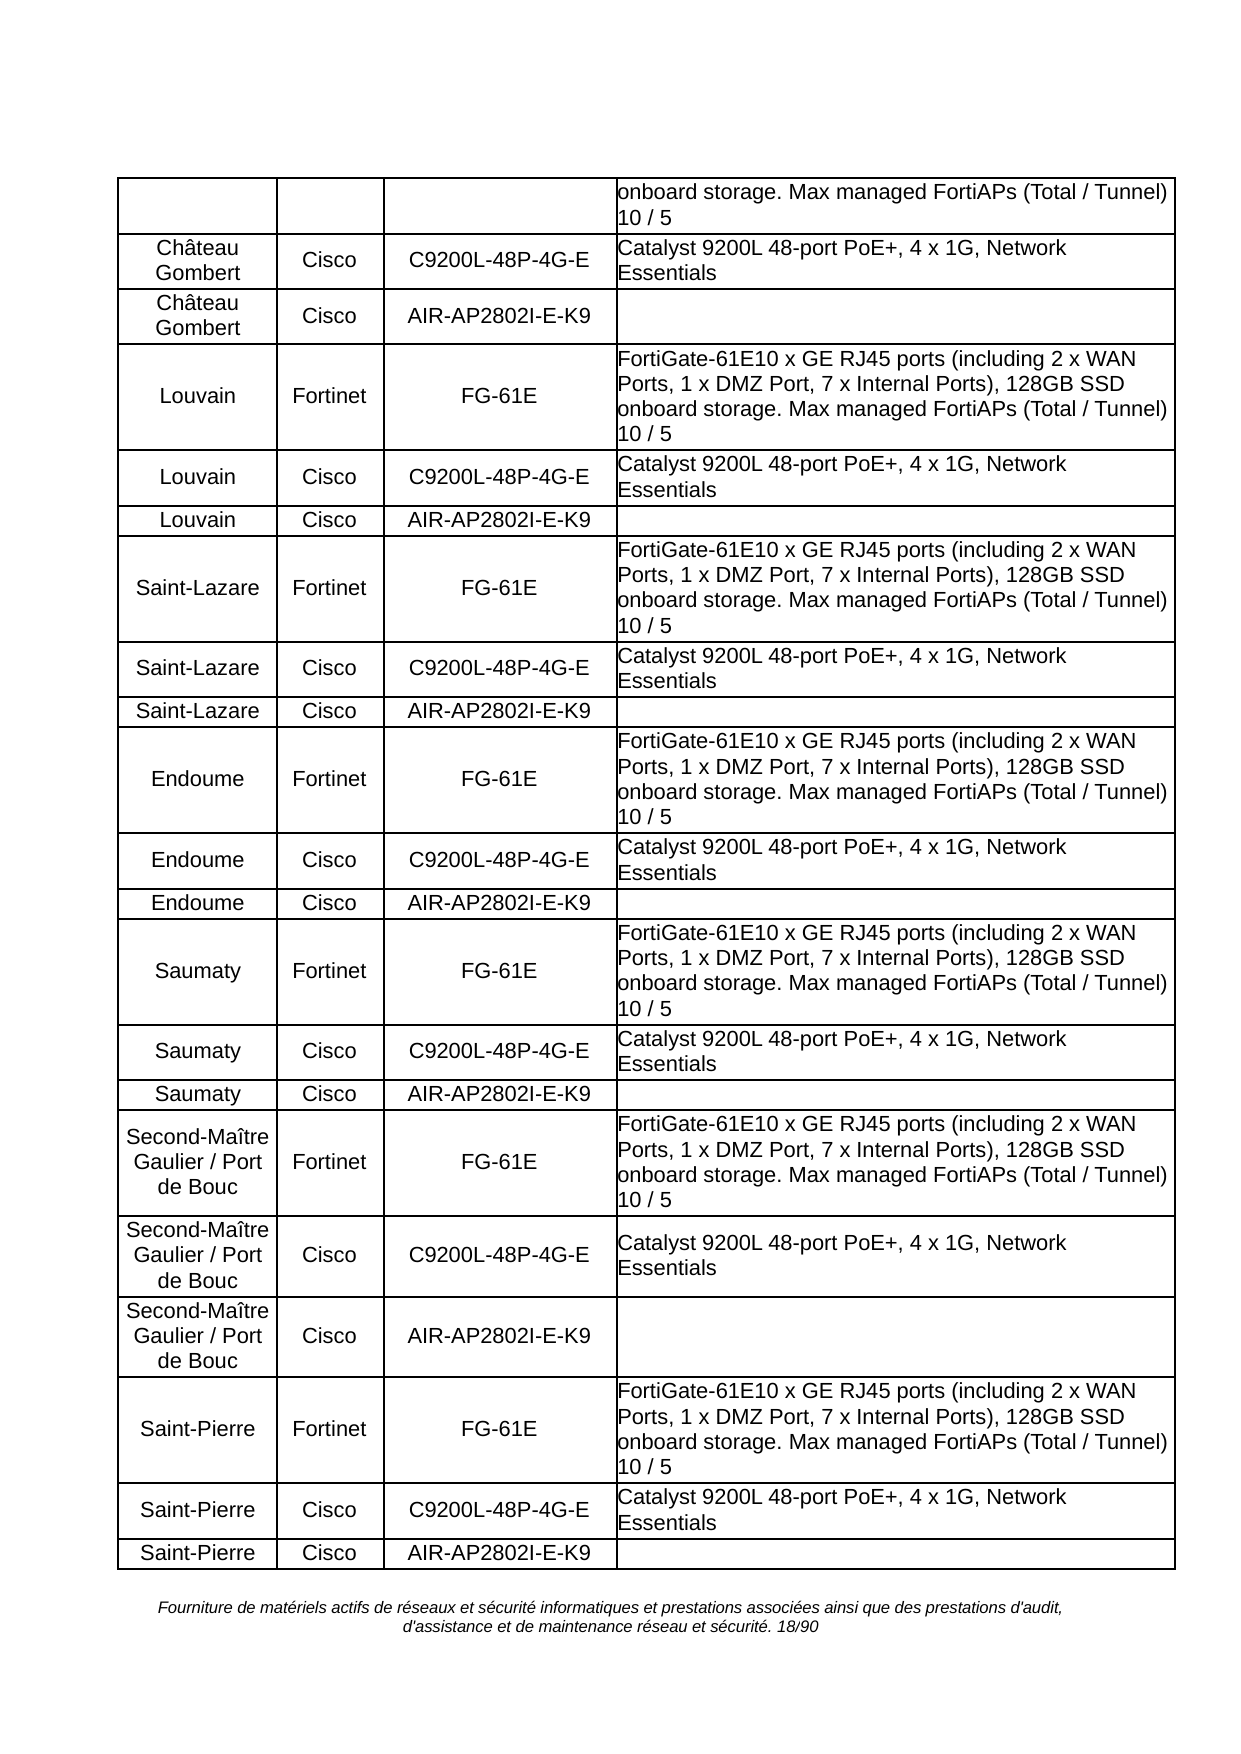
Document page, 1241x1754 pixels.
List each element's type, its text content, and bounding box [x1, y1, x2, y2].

table_cell Catalyst 9200L 48-port PoE+, 4 x 1G, Network Essentials [618, 451, 1174, 504]
table_cell Catalyst 9200L 48-port PoE+, 4 x 1G, Network Essentials [618, 1484, 1174, 1537]
table_cell Cisco [278, 507, 383, 535]
table_cell AIR-AP2802I-E-K9 [385, 290, 616, 343]
table_cell [618, 290, 1174, 343]
table_cell Cisco [278, 1026, 383, 1079]
table_cell Cisco [278, 451, 383, 504]
table_cell FortiGate-61E10 x GE RJ45 ports (including 2 x WAN Ports, 1 x DMZ Port, 7 x Internal Ports), 128GB SSD onboard storage. Max managed FortiAPs (Total / Tunnel) 10 / 5 [618, 1378, 1174, 1482]
table_cell C9200L-48P-4G-E [385, 1484, 616, 1537]
table_cell FG-61E [385, 728, 616, 832]
table_cell Saint-Lazare [119, 643, 276, 696]
table_cell Château Gombert [119, 235, 276, 288]
table_cell Fortinet [278, 1378, 383, 1482]
table_cell AIR-AP2802I-E-K9 [385, 1081, 616, 1109]
table_cell C9200L-48P-4G-E [385, 1217, 616, 1296]
table_cell Cisco [278, 1484, 383, 1537]
table_cell Fortinet [278, 537, 383, 641]
table_cell Catalyst 9200L 48-port PoE+, 4 x 1G, Network Essentials [618, 1217, 1174, 1296]
table_cell FG-61E [385, 1111, 616, 1215]
table_cell Cisco [278, 890, 383, 918]
table_cell [618, 1298, 1174, 1376]
table_cell Catalyst 9200L 48-port PoE+, 4 x 1G, Network Essentials [618, 643, 1174, 696]
table_cell [385, 179, 616, 232]
table_cell Endoume [119, 890, 276, 918]
table_cell AIR-AP2802I-E-K9 [385, 1298, 616, 1376]
table_cell Second-Maître Gaulier / Port de Bouc [119, 1298, 276, 1376]
table_cell Fortinet [278, 728, 383, 832]
table_cell Fortinet [278, 920, 383, 1023]
table_cell FG-61E [385, 1378, 616, 1482]
table_cell Château Gombert [119, 290, 276, 343]
table_cell [618, 507, 1174, 535]
table_cell Cisco [278, 235, 383, 288]
table_cell AIR-AP2802I-E-K9 [385, 698, 616, 726]
table_cell Saint-Lazare [119, 537, 276, 641]
table_cell Catalyst 9200L 48-port PoE+, 4 x 1G, Network Essentials [618, 834, 1174, 887]
table_cell [119, 179, 276, 232]
table_cell Endoume [119, 728, 276, 832]
table_cell Cisco [278, 698, 383, 726]
table_cell C9200L-48P-4G-E [385, 235, 616, 288]
table_cell Cisco [278, 1540, 383, 1568]
table_cell Cisco [278, 1298, 383, 1376]
table_cell onboard storage. Max managed FortiAPs (Total / Tunnel) 10 / 5 [618, 179, 1174, 232]
table_cell Saumaty [119, 1081, 276, 1109]
table_cell Cisco [278, 1081, 383, 1109]
table_cell Saint-Pierre [119, 1540, 276, 1568]
table_cell Saint-Pierre [119, 1484, 276, 1537]
table_cell FortiGate-61E10 x GE RJ45 ports (including 2 x WAN Ports, 1 x DMZ Port, 7 x Internal Ports), 128GB SSD onboard storage. Max managed FortiAPs (Total / Tunnel) 10 / 5 [618, 728, 1174, 832]
table_cell FortiGate-61E10 x GE RJ45 ports (including 2 x WAN Ports, 1 x DMZ Port, 7 x Internal Ports), 128GB SSD onboard storage. Max managed FortiAPs (Total / Tunnel) 10 / 5 [618, 1111, 1174, 1215]
table_cell Cisco [278, 643, 383, 696]
table_cell C9200L-48P-4G-E [385, 643, 616, 696]
table_cell FortiGate-61E10 x GE RJ45 ports (including 2 x WAN Ports, 1 x DMZ Port, 7 x Internal Ports), 128GB SSD onboard storage. Max managed FortiAPs (Total / Tunnel) 10 / 5 [618, 920, 1174, 1023]
table_cell Fortinet [278, 345, 383, 449]
table_cell Saint-Lazare [119, 698, 276, 726]
table_cell Saumaty [119, 920, 276, 1023]
table_cell Second-Maître Gaulier / Port de Bouc [119, 1217, 276, 1296]
table_cell [278, 179, 383, 232]
table_cell Louvain [119, 451, 276, 504]
table_cell FortiGate-61E10 x GE RJ45 ports (including 2 x WAN Ports, 1 x DMZ Port, 7 x Internal Ports), 128GB SSD onboard storage. Max managed FortiAPs (Total / Tunnel) 10 / 5 [618, 345, 1174, 449]
table_cell Cisco [278, 1217, 383, 1296]
table_cell Louvain [119, 345, 276, 449]
table_cell AIR-AP2802I-E-K9 [385, 890, 616, 918]
table_cell Fortinet [278, 1111, 383, 1215]
table_cell FortiGate-61E10 x GE RJ45 ports (including 2 x WAN Ports, 1 x DMZ Port, 7 x Internal Ports), 128GB SSD onboard storage. Max managed FortiAPs (Total / Tunnel) 10 / 5 [618, 537, 1174, 641]
table_cell AIR-AP2802I-E-K9 [385, 1540, 616, 1568]
table_cell Second-Maître Gaulier / Port de Bouc [119, 1111, 276, 1215]
table_cell Catalyst 9200L 48-port PoE+, 4 x 1G, Network Essentials [618, 235, 1174, 288]
table_cell [618, 1540, 1174, 1568]
table_cell C9200L-48P-4G-E [385, 451, 616, 504]
table_cell Saint-Pierre [119, 1378, 276, 1482]
table_cell AIR-AP2802I-E-K9 [385, 507, 616, 535]
table_cell [618, 698, 1174, 726]
table_cell Cisco [278, 834, 383, 887]
table_cell Catalyst 9200L 48-port PoE+, 4 x 1G, Network Essentials [618, 1026, 1174, 1079]
table_cell FG-61E [385, 537, 616, 641]
table_cell Cisco [278, 290, 383, 343]
table_cell [618, 1081, 1174, 1109]
table_cell Saumaty [119, 1026, 276, 1079]
table_cell C9200L-48P-4G-E [385, 1026, 616, 1079]
table_cell Endoume [119, 834, 276, 887]
table_cell FG-61E [385, 920, 616, 1023]
table_cell C9200L-48P-4G-E [385, 834, 616, 887]
table_cell Louvain [119, 507, 276, 535]
table_cell [618, 890, 1174, 918]
table_cell FG-61E [385, 345, 616, 449]
